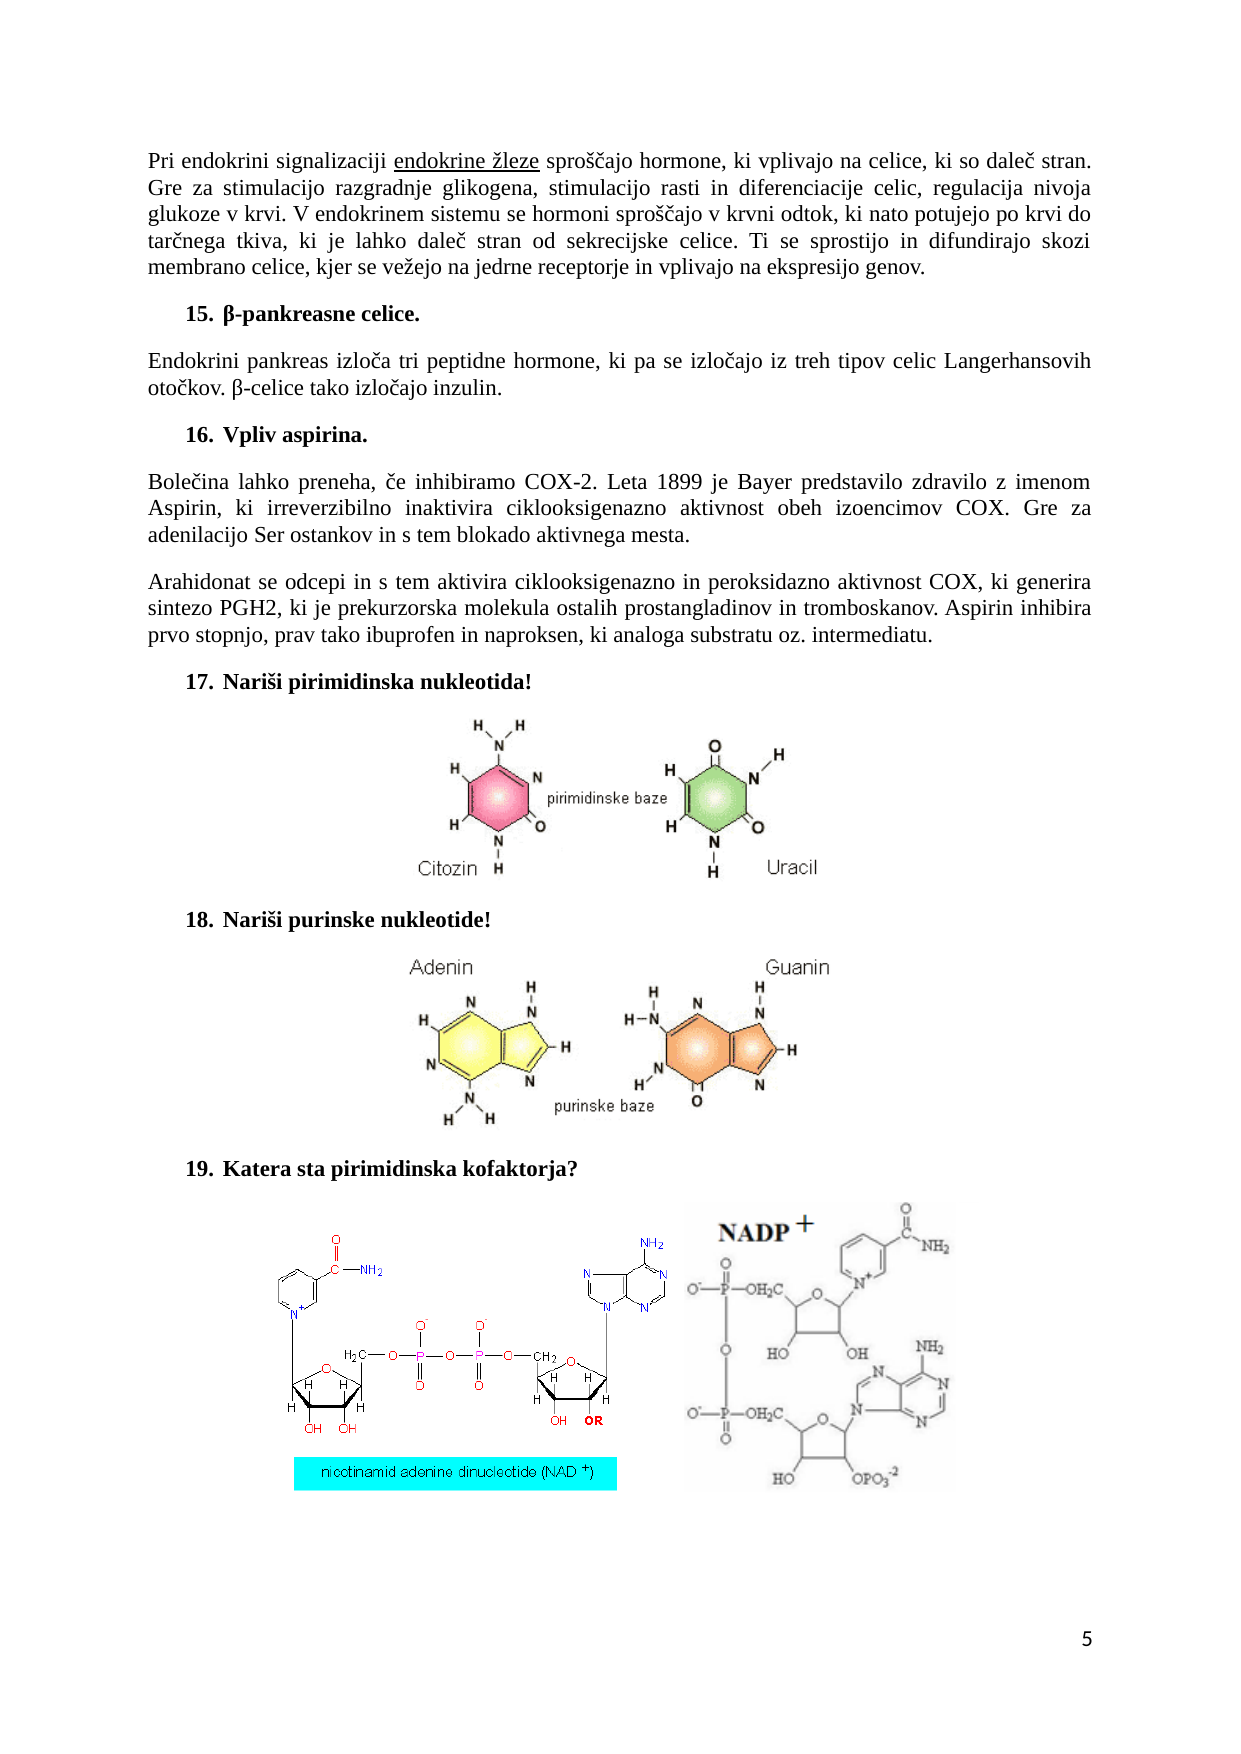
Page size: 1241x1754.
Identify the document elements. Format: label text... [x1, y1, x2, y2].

text Bolečina lahko preneha, če inhibiramo COX-2. Leta 1899 je Bayer predstavilo zdravilo z imenom Aspirin, ki irreverzibilno inaktivira ciklooksigenazno aktivnost obeh izoencimov COX. Gre za adenilacijo Ser ostankov in s tem blokado aktivnega mesta. [148, 468, 1093, 547]
list Katera sta pirimidinska kofaktorja? [185, 1155, 1093, 1181]
list β-pankreasne celice. [185, 300, 1093, 327]
text Arahidonat se odcepi in s tem aktivira ciklooksigenazno in peroksidazno aktivnost COX, ki generira sintezo PGH2, ki je prekurzorska molekula ostalih prostangladinov in tromboskanov. Aspirin inhibira prvo stopnjo, prav tako ibuprofen in naproksen, ki analoga substratu oz. intermediatu. [148, 568, 1093, 647]
text Pri endokrini signalizaciji endokrine žleze sproščajo hormone, ki vplivajo na celice, ki so daleč stran. Gre za stimulacijo razgradnje glikogena, stimulacijo rasti in diferenciacije celic, regulacija nivoja glukoze v krvi. V endokrinem sistemu se hormoni sproščajo v krvni odtok, ki nato potujejo po krvi do tarčnega tkiva, ki je lahko daleč stran od sekrecijske celice. Ti se sprostijo in difundirajo skozi membrano celice, kjer se vežejo na jedrne receptorje in vplivajo na ekspresijo genov. [148, 148, 1093, 279]
picture [405, 952, 835, 1134]
text Endokrini pankreas izloča tri peptidne hormone, ki pa se izločajo iz treh tipov celic Langerhansovih otočkov. β-celice tako izločajo inzulin. [148, 347, 1093, 400]
list Vpliv aspirina. [185, 421, 1093, 447]
list Nariši pirimidinska nukleotida! [185, 668, 1093, 694]
picture [413, 715, 827, 885]
picture [261, 1202, 979, 1499]
list Nariši purinske nukleotide! [185, 906, 1093, 932]
